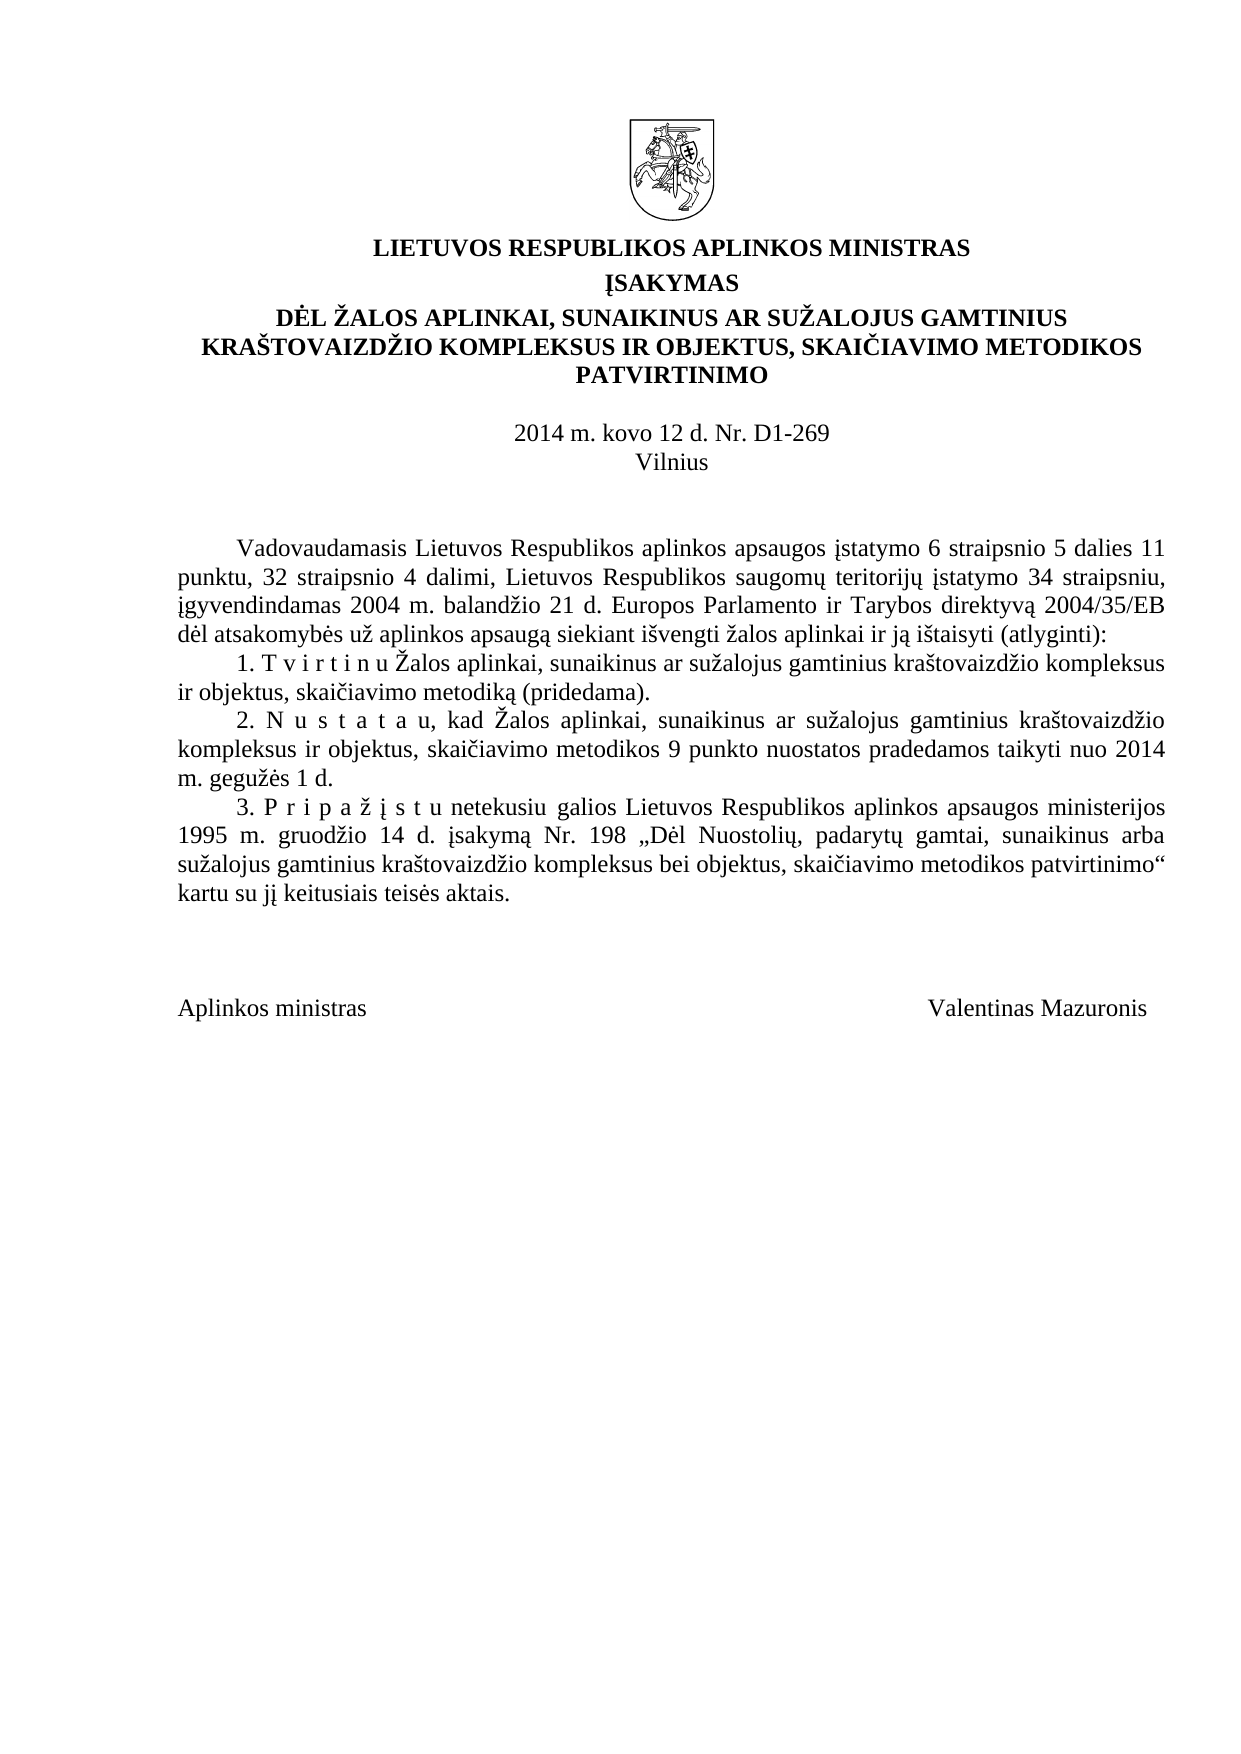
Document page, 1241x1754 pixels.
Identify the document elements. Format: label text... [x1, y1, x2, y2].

text ĮSAKYMAS [177, 268, 1166, 297]
text 2014 m. kovo 12 d. Nr. D1-269 [177, 418, 1166, 447]
text Vadovaudamasis Lietuvos Respublikos aplinkos apsaugos įstatymo 6 straipsnio 5 dalies 11 punktu, 32 straipsnio 4 dalimi, Lietuvos Respublikos saugomų teritorijų įstatymo 34 straipsniu, įgyvendindamas 2004 m. balandžio 21 d. Europos Parlamento ir Tarybos direktyvą 2004/35/EB dėl atsakomybės už aplinkos apsaugą siekiant išvengti žalos aplinkai ir ją ištaisyti (atlyginti): [177, 533, 1166, 648]
text 2. N u s t a t a u, kad Žalos aplinkai, sunaikinus ar sužalojus gamtinius kraštovaizdžio kompleksus ir objektus, skaičiavimo metodikos 9 punkto nuostatos pradedamos taikyti nuo 2014 m. gegužės 1 d. [177, 705, 1166, 792]
text Aplinkos ministras Valentinas Mazuronis [177, 993, 1166, 1022]
text DĖL ŽALOS APLINKAI, SUNAIKINUS AR SUŽALOJUS GAMTINIUS KRAŠTOVAIZDŽIO KOMPLEKSUS IR OBJEKTUS, SKAIČIAVIMO METODIKOS PATVIRTINIMO [177, 303, 1166, 389]
text 3. P r i p a ž į s t u netekusiu galios Lietuvos Respublikos aplinkos apsaugos ministerijos 1995 m. gruodžio 14 d. įsakymą Nr. 198 „Dėl Nuostolių, padarytų gamtai, sunaikinus arba sužalojus gamtinius kraštovaizdžio kompleksus bei objektus, skaičiavimo metodikos patvirtinimo“ kartu su jį keitusiais teisės aktais. [177, 792, 1166, 907]
text Vilnius [177, 447, 1166, 504]
text 1. T v i r t i n u Žalos aplinkai, sunaikinus ar sužalojus gamtinius kraštovaizdžio kompleksus ir objektus, skaičiavimo metodiką (pridedama). [177, 648, 1166, 705]
text LIETUVOS RESPUBLIKOS APLINKOS MINISTRAS [177, 233, 1166, 262]
